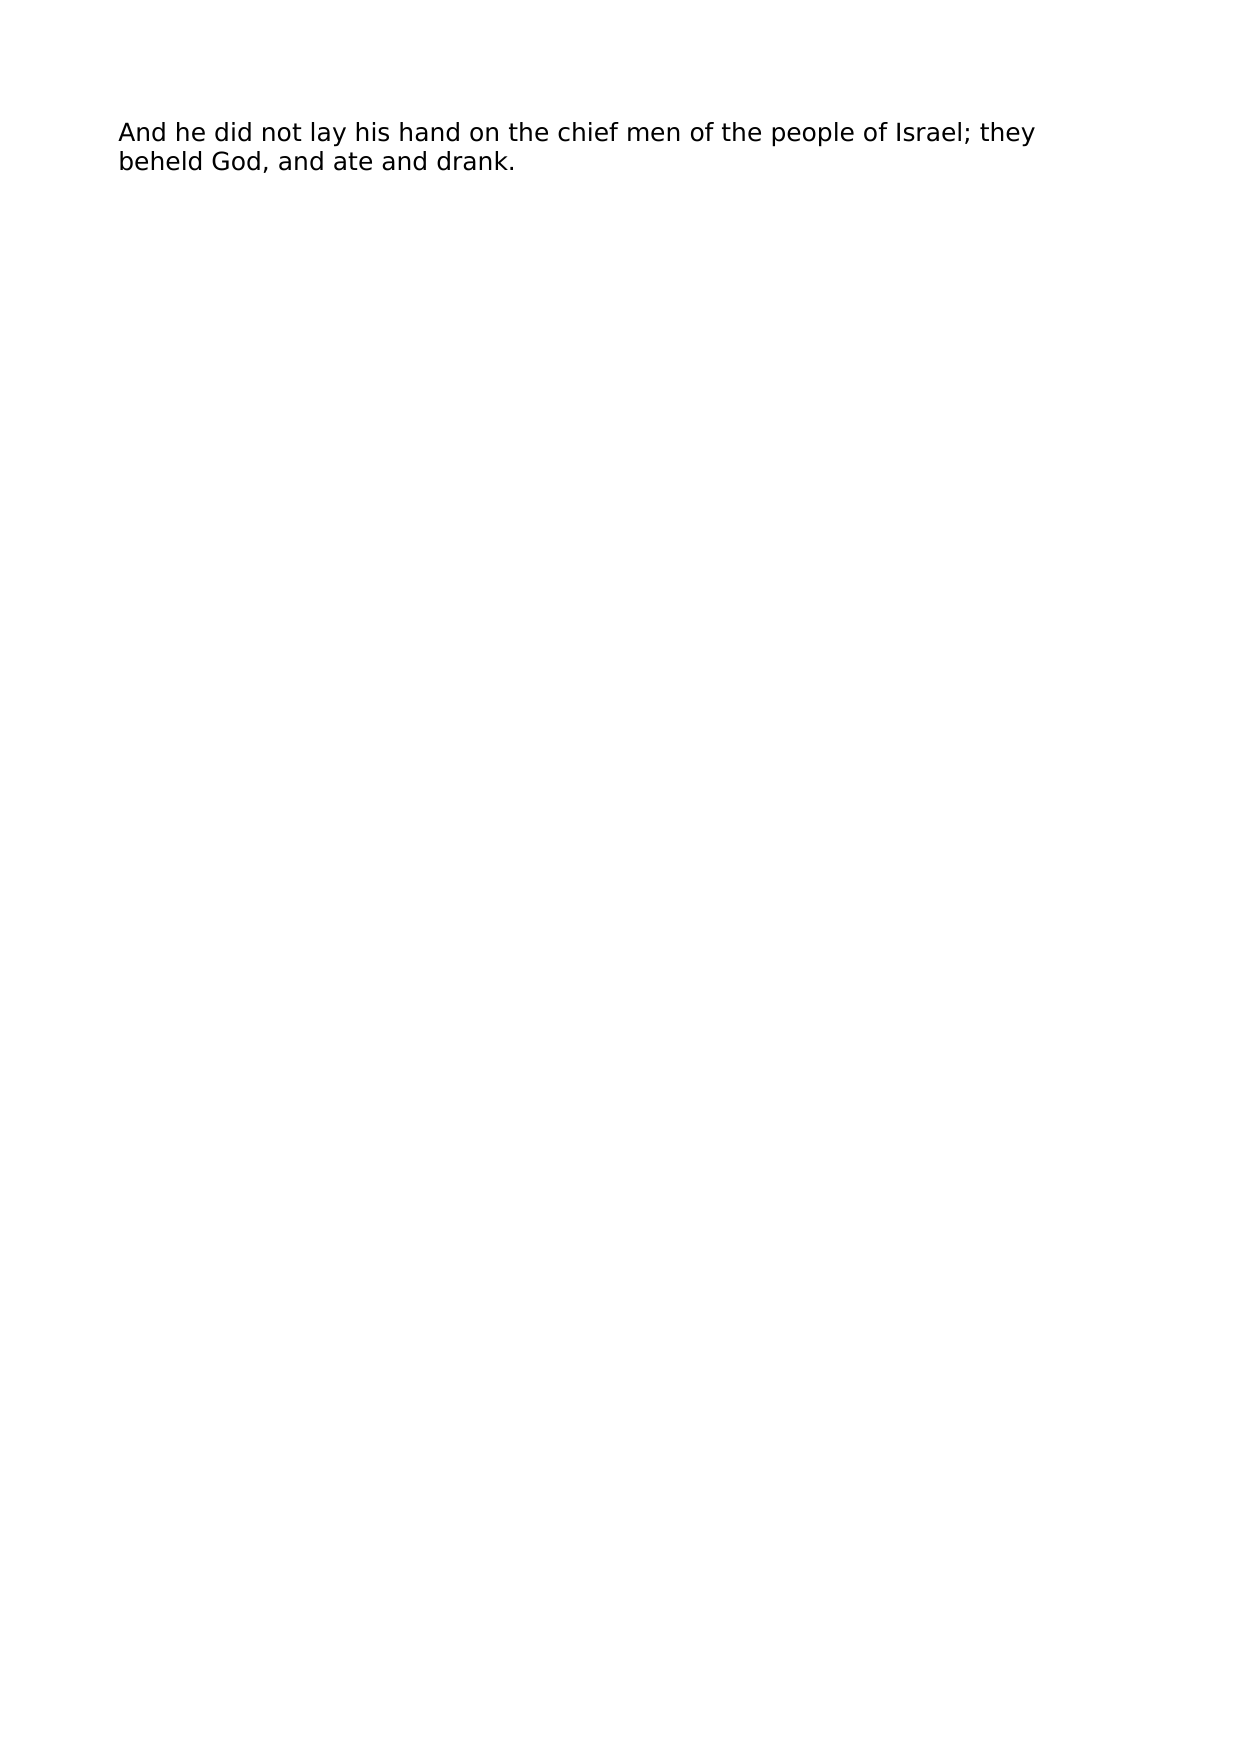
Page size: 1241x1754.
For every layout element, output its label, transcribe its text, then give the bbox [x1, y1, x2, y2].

text And he did not lay his hand on the chief men of the people of Israel; they beheld God, and ate and drank. [118, 118, 1122, 176]
